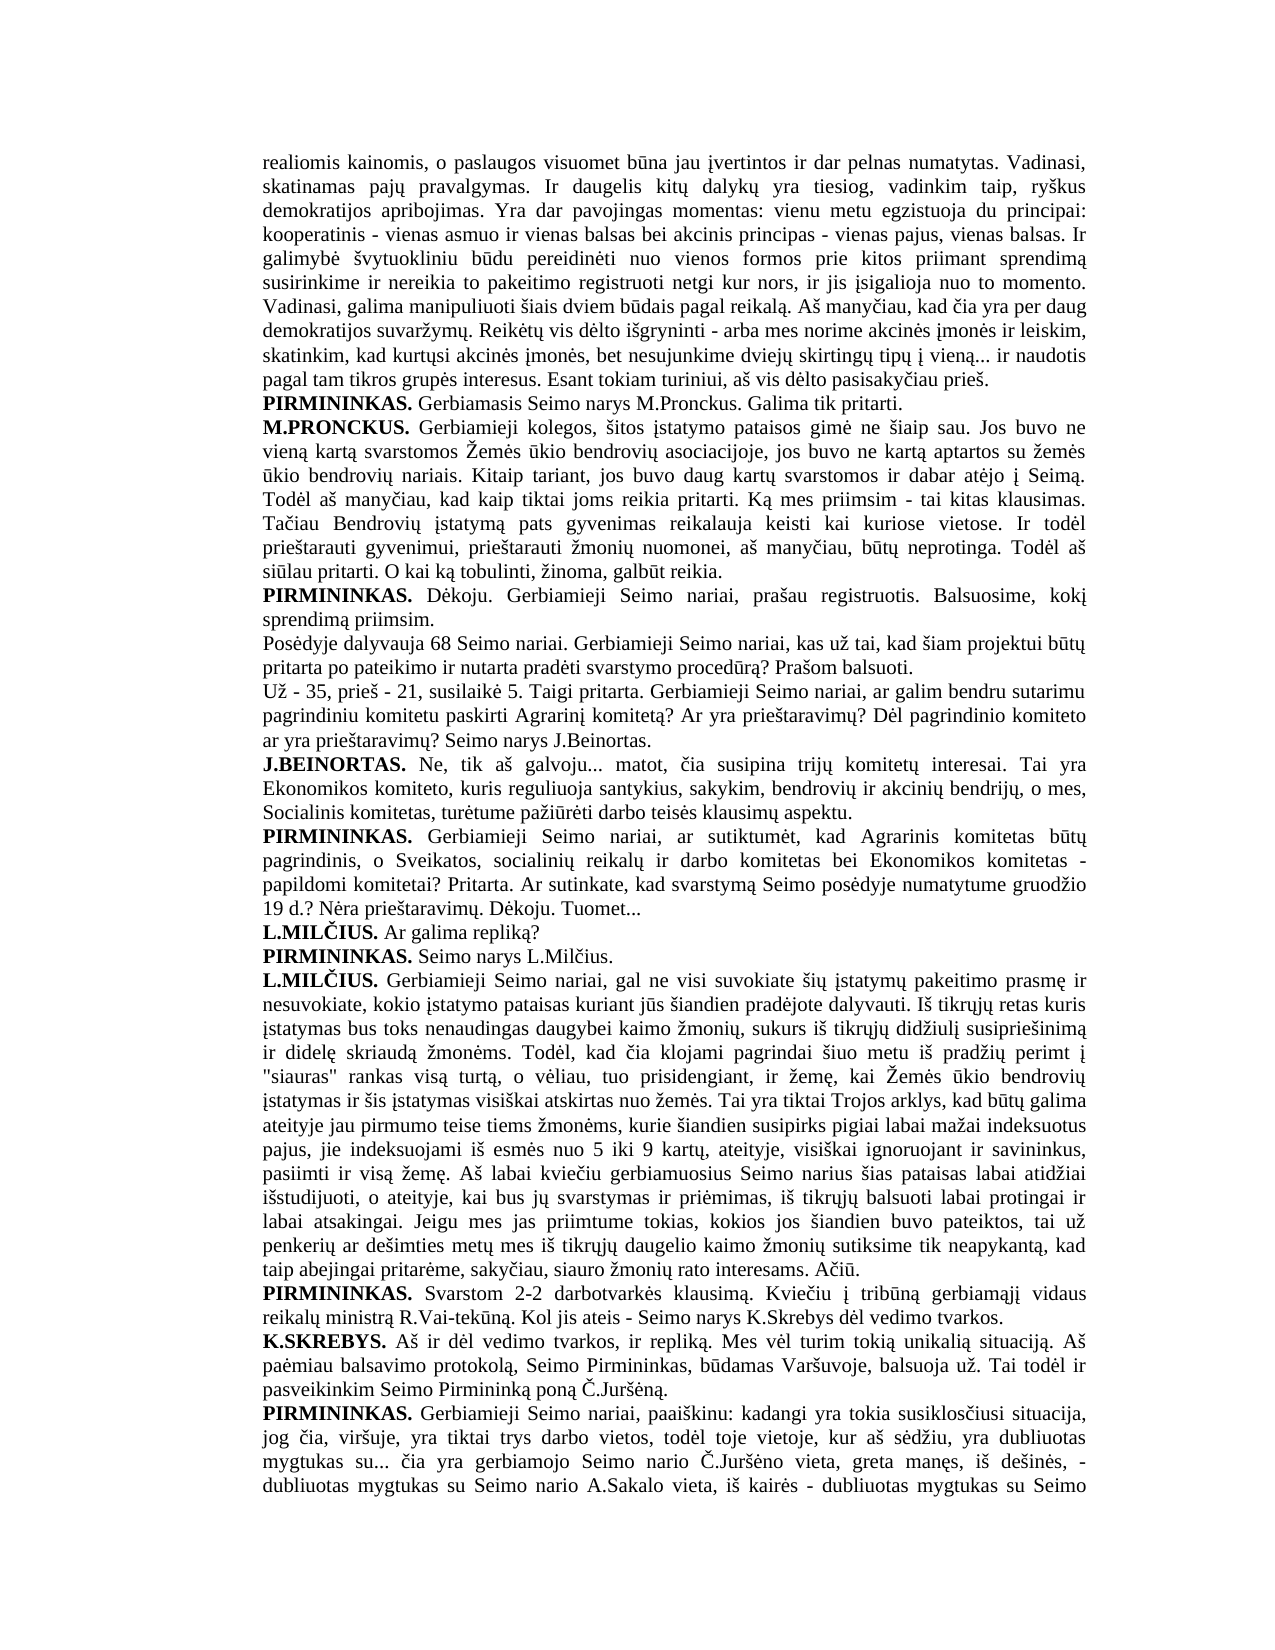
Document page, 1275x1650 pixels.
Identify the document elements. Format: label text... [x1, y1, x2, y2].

text PIRMININKAS. Seimo narys L.Milčius. [262, 944, 1087, 968]
text realiomis kainomis, o paslaugos visuomet būna jau įvertintos ir dar pelnas numatytas. Vadinasi, skatinamas pajų pravalgymas. Ir daugelis kitų dalykų yra tiesiog, vadinkim taip, ryškus demokratijos apribojimas. Yra dar pavojingas momentas: vienu metu egzistuoja du principai: kooperatinis - vienas asmuo ir vienas balsas bei akcinis principas - vienas pajus, vienas balsas. Ir galimybė švytuokliniu būdu pereidinėti nuo vienos formos prie kitos priimant sprendimą susirinkime ir nereikia to pakeitimo registruoti netgi kur nors, ir jis įsigalioja nuo to momento. Vadinasi, galima manipuliuoti šiais dviem būdais pagal reikalą. Aš manyčiau, kad čia yra per daug demokratijos suvaržymų. Reikėtų vis dėlto išgryninti - arba mes norime akcinės įmonės ir leiskim, skatinkim, kad kurtųsi akcinės įmonės, bet nesujunkime dviejų skirtingų tipų į vieną... ir naudotis pagal tam tikros grupės interesus. Esant tokiam turiniui, aš vis dėlto pasisakyčiau prieš. [262, 150, 1087, 391]
text L.MILČIUS. Gerbiamieji Seimo nariai, gal ne visi suvokiate šių įstatymų pakeitimo prasmę ir nesuvokiate, kokio įstatymo pataisas kuriant jūs šiandien pradėjote dalyvauti. Iš tikrųjų retas kuris įstatymas bus toks nenaudingas daugybei kaimo žmonių, sukurs iš tikrųjų didžiulį susipriešinimą ir didelę skriaudą žmonėms. Todėl, kad čia klojami pagrindai šiuo metu iš pradžių perimt į "siauras" rankas visą turtą, o vėliau, tuo prisidengiant, ir žemę, kai Žemės ūkio bendrovių įstatymas ir šis įstatymas visiškai atskirtas nuo žemės. Tai yra tiktai Trojos arklys, kad būtų galima ateityje jau pirmumo teise tiems žmonėms, kurie šiandien susipirks pigiai labai mažai indeksuotus pajus, jie indeksuojami iš esmės nuo 5 iki 9 kartų, ateityje, visiškai ignoruojant ir savininkus, pasiimti ir visą žemę. Aš labai kviečiu gerbiamuosius Seimo narius šias pataisas labai atidžiai išstudijuoti, o ateityje, kai bus jų svarstymas ir priėmimas, iš tikrųjų balsuoti labai protingai ir labai atsakingai. Jeigu mes jas priimtume tokias, kokios jos šiandien buvo pateiktos, tai už penkerių ar dešimties metų mes iš tikrųjų daugelio kaimo žmonių sutiksime tik neapykantą, kad taip abejingai pritarėme, sakyčiau, siauro žmonių rato interesams. Ačiū. [262, 968, 1087, 1281]
text L.MILČIUS. Ar galima repliką? [262, 920, 1087, 944]
text PIRMININKAS. Svarstom 2-2 darbotvarkės klausimą. Kviečiu į tribūną gerbiamąjį vidaus reikalų ministrą R.Vai-tekūną. Kol jis ateis - Seimo narys K.Skrebys dėl vedimo tvarkos. [262, 1281, 1087, 1329]
text Už - 35, prieš - 21, susilaikė 5. Taigi pritarta. Gerbiamieji Seimo nariai, ar galim bendru sutarimu pagrindiniu komitetu paskirti Agrarinį komitetą? Ar yra prieštaravimų? Dėl pagrindinio komiteto ar yra prieštaravimų? Seimo narys J.Beinortas. [262, 679, 1087, 752]
text PIRMININKAS. Dėkoju. Gerbiamieji Seimo nariai, prašau registruotis. Balsuosime, kokį sprendimą priimsim. [262, 583, 1087, 631]
text PIRMININKAS. Gerbiamieji Seimo nariai, paaiškinu: kadangi yra tokia susiklosčiusi situacija, jog čia, viršuje, yra tiktai trys darbo vietos, todėl toje vietoje, kur aš sėdžiu, yra dubliuotas mygtukas su... čia yra gerbiamojo Seimo nario Č.Juršėno vieta, greta manęs, iš dešinės, - dubliuotas mygtukas su Seimo nario A.Sakalo vieta, iš kairės - dubliuotas mygtukas su Seimo [262, 1401, 1087, 1497]
text K.SKREBYS. Aš ir dėl vedimo tvarkos, ir repliką. Mes vėl turim tokią unikalią situaciją. Aš paėmiau balsavimo protokolą, Seimo Pirmininkas, būdamas Varšuvoje, balsuoja už. Tai todėl ir pasveikinkim Seimo Pirmininką poną Č.Juršėną. [262, 1329, 1087, 1401]
text PIRMININKAS. Gerbiamieji Seimo nariai, ar sutiktumėt, kad Agrarinis komitetas būtų pagrindinis, o Sveikatos, socialinių reikalų ir darbo komitetas bei Ekonomikos komitetas - papildomi komitetai? Pritarta. Ar sutinkate, kad svarstymą Seimo posėdyje numatytume gruodžio 19 d.? Nėra prieštaravimų. Dėkoju. Tuomet... [262, 824, 1087, 920]
text PIRMININKAS. Gerbiamasis Seimo narys M.Pronckus. Galima tik pritarti. [262, 391, 1087, 415]
text M.PRONCKUS. Gerbiamieji kolegos, šitos įstatymo pataisos gimė ne šiaip sau. Jos buvo ne vieną kartą svarstomos Žemės ūkio bendrovių asociacijoje, jos buvo ne kartą aptartos su žemės ūkio bendrovių nariais. Kitaip tariant, jos buvo daug kartų svarstomos ir dabar atėjo į Seimą. Todėl aš manyčiau, kad kaip tiktai joms reikia pritarti. Ką mes priimsim - tai kitas klausimas. Tačiau Bendrovių įstatymą pats gyvenimas reikalauja keisti kai kuriose vietose. Ir todėl prieštarauti gyvenimui, prieštarauti žmonių nuomonei, aš manyčiau, būtų neprotinga. Todėl aš siūlau pritarti. O kai ką tobulinti, žinoma, galbūt reikia. [262, 415, 1087, 583]
text Posėdyje dalyvauja 68 Seimo nariai. Gerbiamieji Seimo nariai, kas už tai, kad šiam projektui būtų pritarta po pateikimo ir nutarta pradėti svarstymo procedūrą? Prašom balsuoti. [262, 631, 1087, 679]
text J.BEINORTAS. Ne, tik aš galvoju... matot, čia susipina trijų komitetų interesai. Tai yra Ekonomikos komiteto, kuris reguliuoja santykius, sakykim, bendrovių ir akcinių bendrijų, o mes, Socialinis komitetas, turėtume pažiūrėti darbo teisės klausimų aspektu. [262, 752, 1087, 824]
